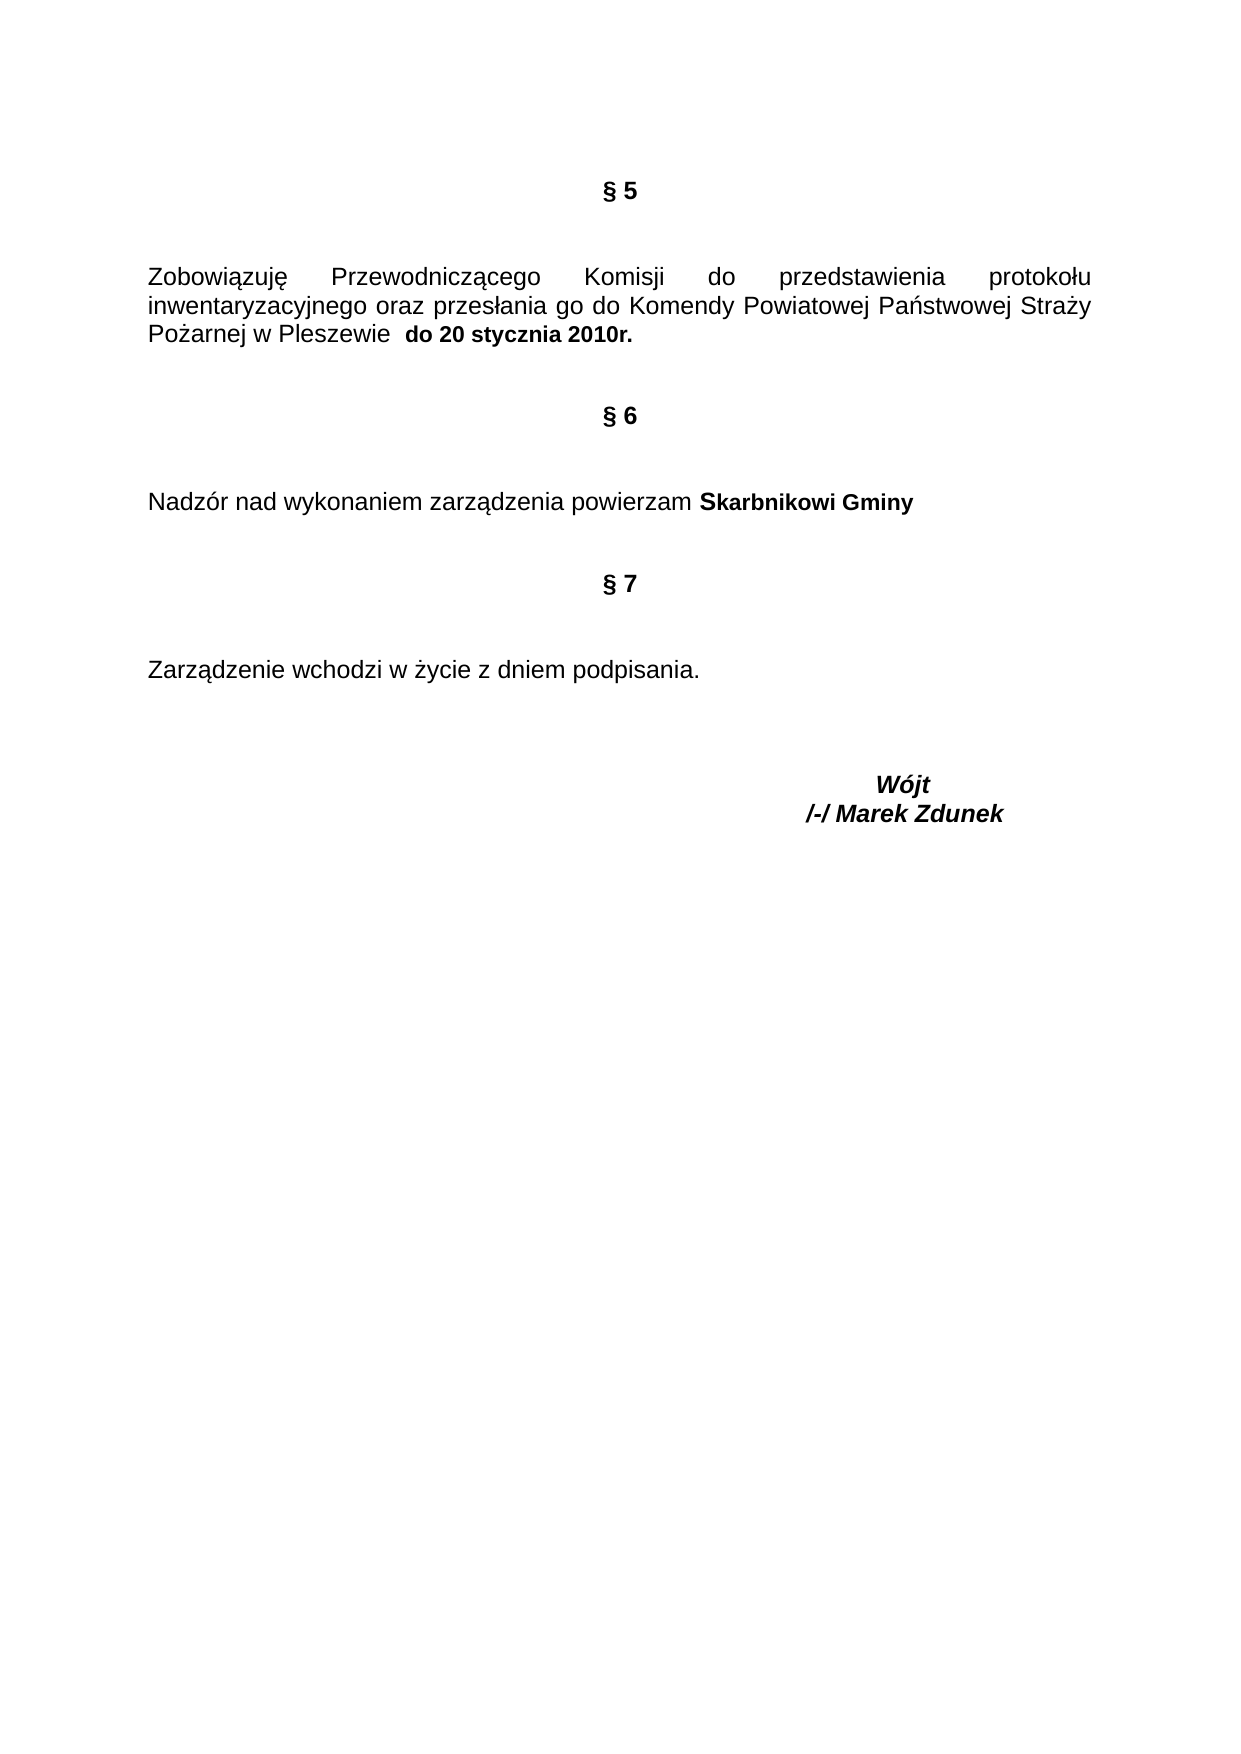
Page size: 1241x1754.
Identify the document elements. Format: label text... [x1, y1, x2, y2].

text Zobowiązuję Przewodniczącego Komisji do przedstawienia protokołu inwentaryzacyjnego oraz przesłania go do Komendy Powiatowej Państwowej Straży Pożarnej w Pleszewie do 20 stycznia 2010r. [148, 262, 1093, 348]
text /-/ Marek Zdunek [148, 798, 1093, 827]
text § 6 [148, 401, 1093, 429]
text § 7 [148, 568, 1093, 597]
text Zarządzenie wchodzi w życie z dniem podpisania. [148, 655, 1093, 683]
text Wójt [148, 770, 1093, 798]
text Nadzór nad wykonaniem zarządzenia powierzam Skarbnikowi Gminy [148, 487, 1093, 516]
text § 5 [148, 176, 1093, 204]
